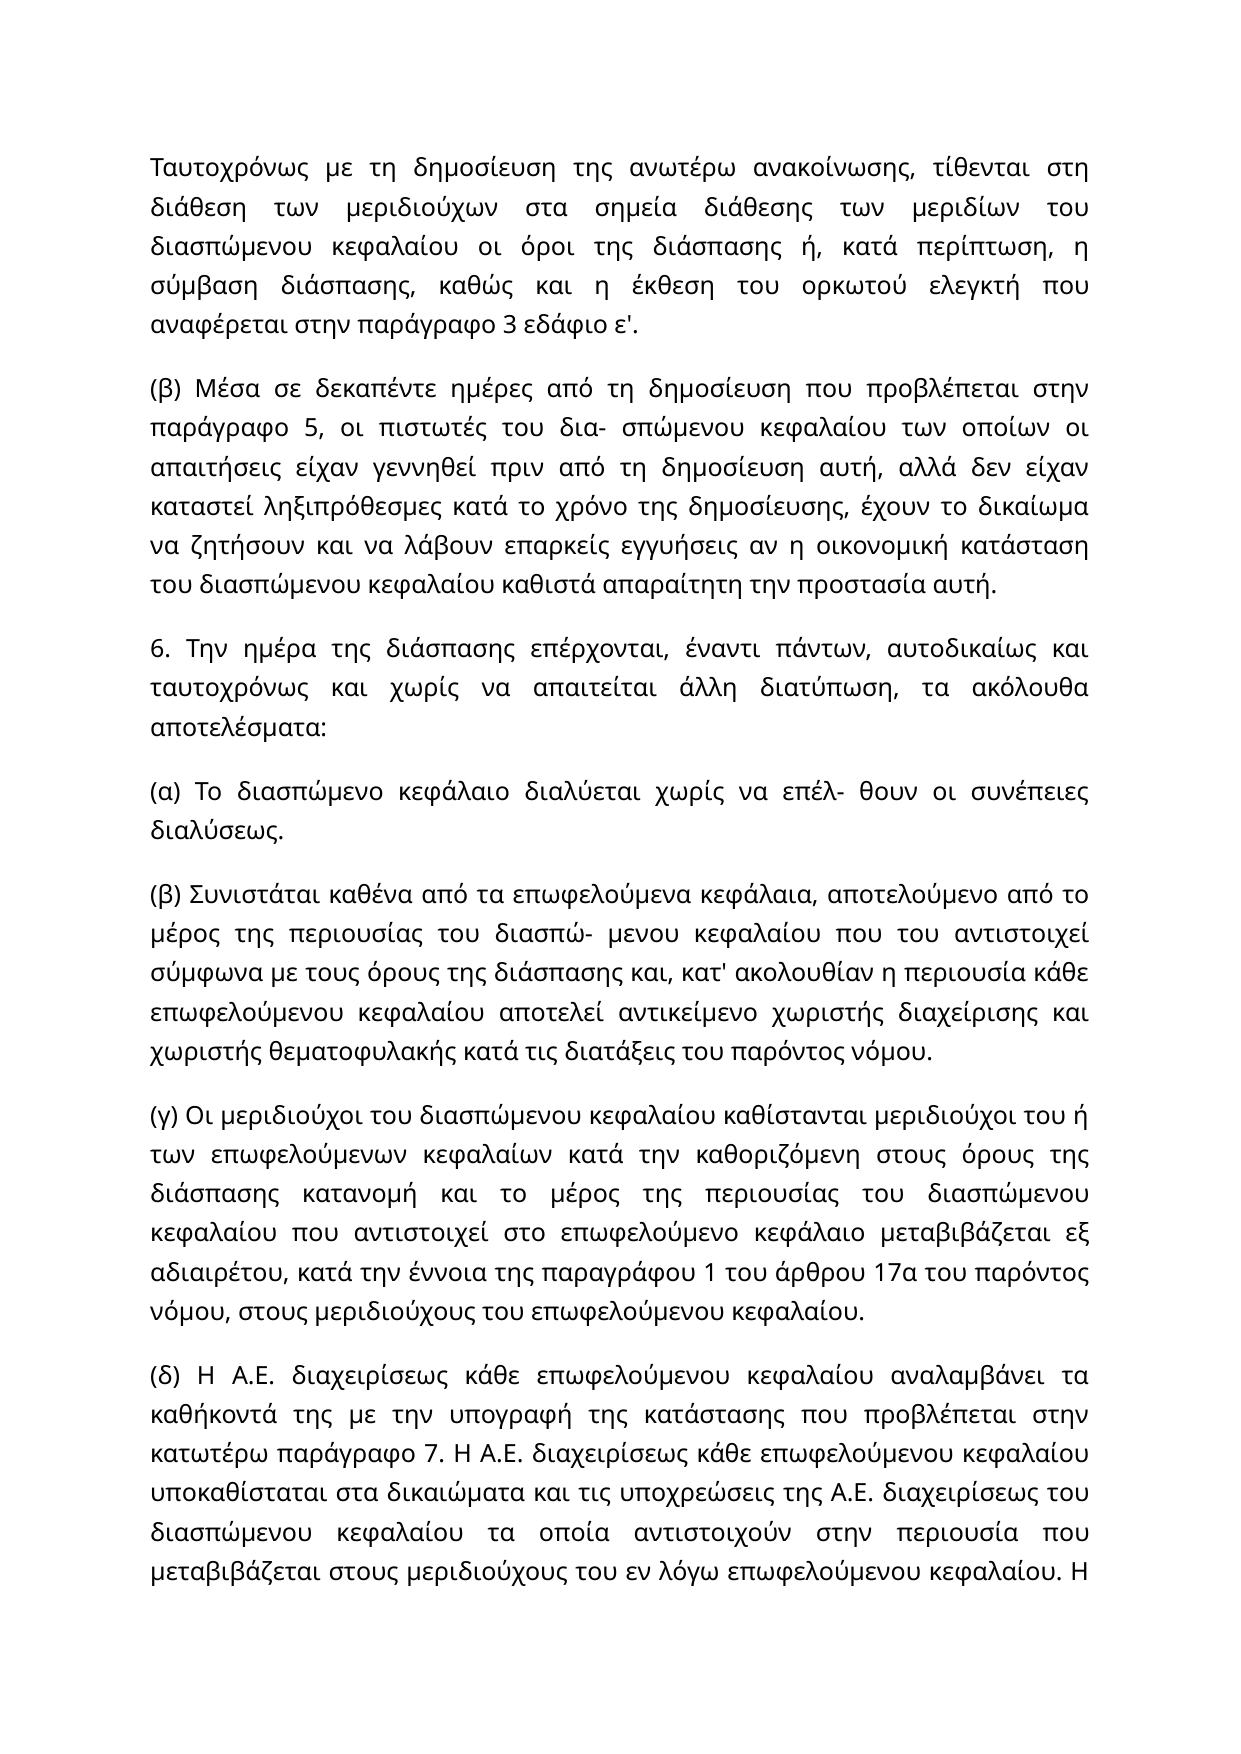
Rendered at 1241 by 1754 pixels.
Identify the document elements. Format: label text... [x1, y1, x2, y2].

text (γ) Οι μεριδιούχοι του διασπώμενου κεφαλαίου καθίστανται μεριδιούχοι του ή των επωφελούμενων κεφαλαίων κατά την καθοριζόμενη στους όρους της διάσπασης κατανομή και το μέρος της περιουσίας του διασπώμενου κεφαλαίου που αντιστοιχεί στο επωφελούμενο κεφάλαιο μεταβιβάζεται εξ αδιαιρέτου, κατά την έννοια της παραγράφου 1 του άρθρου 17α του παρόντος νόμου, στους μεριδιούχους του επωφελούμενου κεφαλαίου. [150, 1097, 1090, 1327]
text (β) Συνιστάται καθένα από τα επωφελούμενα κεφάλαια, αποτελούμενο από το μέρος της περιουσίας του διασπώ- μενου κεφαλαίου που του αντιστοιχεί σύμφωνα με τους όρους της διάσπασης και, κατ' ακολουθίαν η περιουσία κάθε επωφελούμενου κεφαλαίου αποτελεί αντικείμενο χωριστής διαχείρισης και χωριστής θεματοφυλακής κατά τις διατάξεις του παρόντος νόμου. [150, 877, 1090, 1067]
text (δ) Η Α.Ε. διαχειρίσεως κάθε επωφελούμενου κεφαλαίου αναλαμβάνει τα καθήκοντά της με την υπογραφή της κατάστασης που προβλέπεται στην κατωτέρω παράγραφο 7. Η Α.Ε. διαχειρίσεως κάθε επωφελούμενου κεφαλαίου υποκαθίσταται στα δικαιώματα και τις υποχρεώσεις της Α.Ε. διαχειρίσεως του διασπώμενου κεφαλαίου τα οποία αντιστοιχούν στην περιουσία που μεταβιβάζεται στους μεριδιούχους του εν λόγω επωφελούμενου κεφαλαίου. Η [150, 1357, 1090, 1587]
text Ταυτοχρόνως με τη δημοσίευση της ανωτέρω ανακοίνωσης, τίθενται στη διάθεση των μεριδιούχων στα σημεία διάθεσης των μεριδίων του διασπώμενου κεφαλαίου οι όροι της διάσπασης ή, κατά περίπτωση, η σύμβαση διάσπασης, καθώς και η έκθεση του ορκωτού ελεγκτή που αναφέρεται στην παράγραφο 3 εδάφιο ε'. [150, 150, 1090, 341]
text (β) Μέσα σε δεκαπέντε ημέρες από τη δημοσίευση που προβλέπεται στην παράγραφο 5, οι πιστωτές του δια- σπώμενου κεφαλαίου των οποίων οι απαιτήσεις είχαν γεννηθεί πριν από τη δημοσίευση αυτή, αλλά δεν είχαν καταστεί ληξιπρόθεσμες κατά το χρόνο της δημοσίευσης, έχουν το δικαίωμα να ζητήσουν και να λάβουν επαρκείς εγγυήσεις αν η οικονομική κατάσταση του διασπώμενου κεφαλαίου καθιστά απαραίτητη την προστασία αυτή. [150, 371, 1090, 601]
text (α) Το διασπώμενο κεφάλαιο διαλύεται χωρίς να επέλ- θουν οι συνέπειες διαλύσεως. [150, 773, 1090, 847]
text 6. Την ημέρα της διάσπασης επέρχονται, έναντι πάντων, αυτοδικαίως και ταυτοχρόνως και χωρίς να απαιτείται άλλη διατύπωση, τα ακόλουθα αποτελέσματα: [150, 631, 1090, 743]
